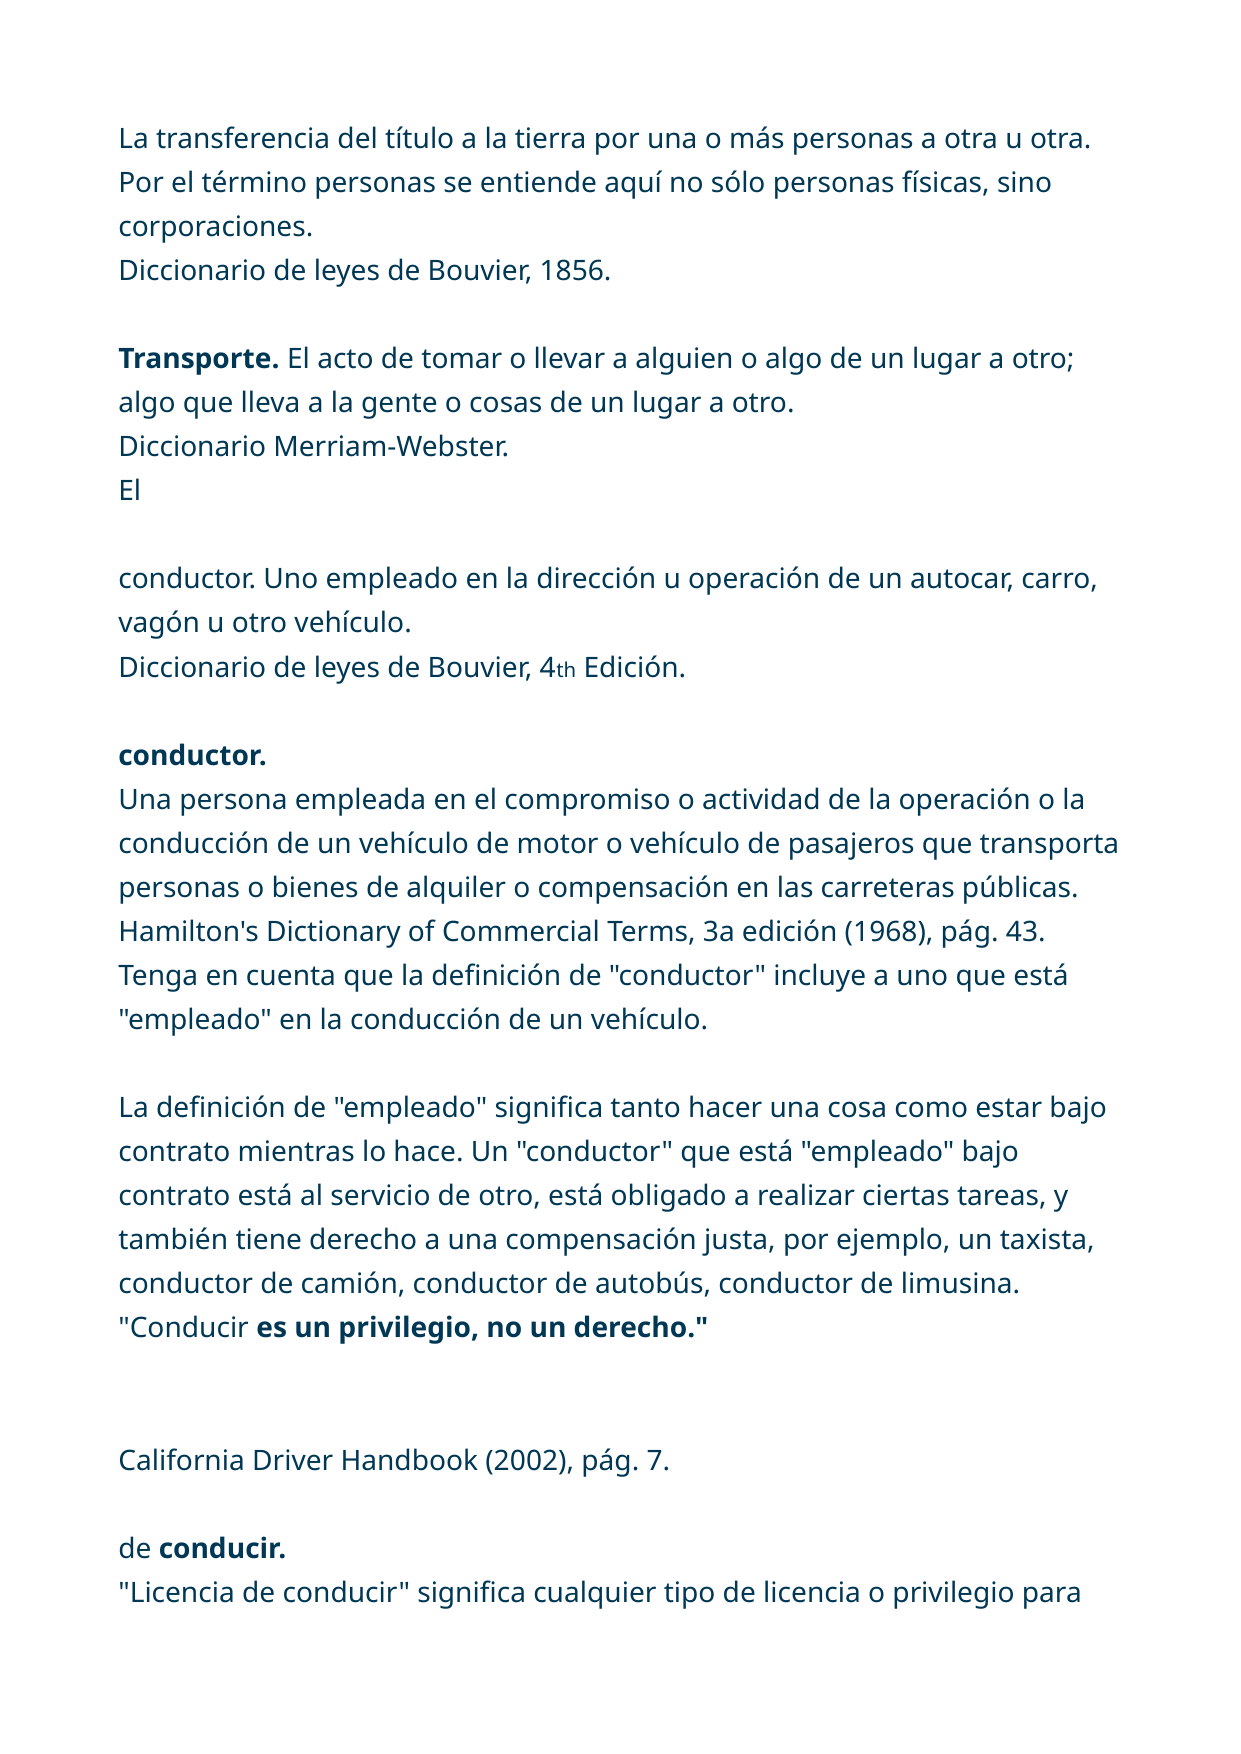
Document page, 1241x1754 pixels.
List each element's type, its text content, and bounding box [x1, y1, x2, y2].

text Un hombre o una mujer privado tiene el "derecho a viajar" inherente e inviolable. La Ley Común reconoce que un hombre o una mujer privado tiene el derecho innato de viajar por las carreteras de la nación sin el requisito de una licencia de conducir o un vehículo registrado. "El derecho a viajar es parte de la Libertad de la que un ciudadano no puede ser privado sin el debido proceso legal bajo la Quinta Enmienda. Esta derecha estaba emergiendo ya en la Carta Magna". Kent vs. "El derecho a viajar es un derecho común bien establecido que no debe su existencia al gobierno federal. Es reconocido por los tribunales como un derecho natural". Schactman v. Dulles, 96 App DC 287, 225 F2d 938, 941. "El uso de la carretera con fines de viaje y transporte no es un mero privilegio, sino un derecho fundamental común del que el público y los individuos no pueden ser privados legítimamente". Chicago Motor Coach v. Chicago, 169 NE 221. "El derecho del ciudadano a viajar por las carreteras públicas y a transportar sus propiedades en el mismo, ya sea en transporte o en automóvil, no es un mero privilegio que una ciudad puede prohibir o permitir a voluntad, sino un derecho de derecho común que tiene bajo el derecho a la vida, la libertad y la búsqueda de la felicidad." Thompson v. Smith, 154 SE 579. "Ninguna entidad gubernamental estatal tiene el poder de permitir o negar el paso en las carreteras, las vías navegables, ni las vías fluviales... Viajar no es un privilegio que requiera, licencia, registro de vehículos o seguros forzados". Chicago Coach Co. v. City of Chicago, 337 Ill. 200, 169 N.E. 22. "La libertad completa de las carreteras es tan antigua y bien establecida una bendición que hemos olvidado los días de los barones ladrones y las carreteras de peaje, y sin embargo, bajo un acto como este, administrado arbitrariamente, las carreteras pueden estar completamente monopolizadas, si, por falta de interés, la gente se somete, entonces pueden buscar ver la más sagrada de sus libertades tomadas de ellos una por una, por una invasión más o menos rápida." Las palabras proféticas del juez Tolman de la Corte Suprema del Estado de Washington. Robertson vs. No hay ninguna ley o estatuto que requiera un transporte privado de motor para ser registrado, ni ninguna ley o estatuto que requiera que un hombre o una mujer privada posea una licencia de conducir o un seguro. Sin embargo, si "registra" un transporte motor, se convierte en un "vehículo", sujeto a todos los códigos de tráfico comercial, reglas y regulaciones (y sanciones). Usted se convierte en un operador de transporte comercial, involucrado en el transporte de mercancías o pasajeros para alquiler, compensación o ganancias. Esto se debe a que un Estado público de jure tiene el poder delegado de los particulares para crear, mediante legalización, entidades ficticias con fines comerciales, y por lo tanto el Estado tiene el derecho y el deber de regular sus franquicias corporativas cuando se utilizan en las carreteras públicas con fines comerciales. En resumen, el estado controla sus creaciones. La "legalización" (entrada por contrato en el comercio) se produce principalmente a través de "registro", "licencia", "certificación", "securitización" y "depósito general". "Cuando las carreteras públicas se hacen el lugar de negocios, el estado tiene derecho a regular su uso en interés de la seguridad y conveniencia del público, así como la preservación de las carreteras." Thompson vs. "Mientras un ciudadano tiene derecho a viajar por las carreteras públicas y a transportar sus propiedades en las inmediaciones, ese derecho no se extiende al uso de las carreteras, ya sea en su totalidad o en parte, como un lugar para el beneficio privado. Para este último fin ninguna persona tiene derecho a utilizar las carreteras del Estado, sino que es un privilegio o una licencia que la Legislatura puede otorgar o retener a su discreción." Packard v. Banton, 44 S. Ct. 256. "No sabemos de ningún derecho inherente a uno a utilizar las carreteras con fines comerciales. Las autopistas son principalmente para el uso del público, y en interés del público, el estado puede prohibir o regular ... el uso de las carreteras para obtener ganancias." Robertson vs. Mientras que el estado público tiene el poder delegado del pueblo privado para crear corporaciones y otras entidades de ficción legal con el propósito de comercio, y un derecho y deber de preservar la conducta segura de la gente en las carreteras, el estado no tiene el poder de convertir el "derecho legítimo" a viajar libremente sobre las carreteras en un "privilegio legal" pagado a través de la imposición de ficción legal "contratos de adhesión". "En general, un contrato de adhesión se define como un formulario de contrato normalizado ofrecido a los consumidores de bienes y servicios sobre la base esencial de 'tomarlo o dejarlo' sin dar al consumidor una oportunidad realista de negociar y en tales condiciones que el consumidor no puede obtener el producto o los servicios deseados, excepto por la aceptación en el contrato de formulario." Pendergast v. Sprint Nextel Corp., 2010 U.S. App. LEXIS 79 (11th Cir. 2010). Sólo dando su consentimiento a un "contrato de adhesión" se hace exigible, por ejemplo, una "multa de tráfico". Del mismo modo, los contratos de registro de vehículos y de licencia de conducir están sujetos al consentimiento de uno para entrar en el comercio, que es un sistema creado artificialmente. Los orígenes del "comercio" legal se encuentran en el transporte marítimo mercante, para el que los comerciantes crearon su propio sistema de administración en papel, en el que todos los buques estaban registrados "buques en el comercio", y las disputas entre "buques" registrados se resolvieron en "tribunales administrativos" con un "muelle" para el "buque" acusado. A medida que el comercio marítimo se expandió, los monarcas (especialmente británicos) obligados por sus deudas con los banqueros y el deseo de conquistas coloniales, añadieron sus fuerzas navales a la búsqueda de la construcción del imperio. En consecuencia, la jurisdicción marítima del comerciante (Law Merchant) se convirtió en la jurisdicción marítima del Almirantazgo, el Derecho Internacional del Mar. Hoy en día, todo el comercio se produce dentro de la jurisdicción marítima del Almirantazgo extranjero, y todas las formas registradas de "transporte" utilizadas en el comercio como buques, aeronaves y "vehículos", funcionan como "buques en el comercio", al igual que todas las entidades de ficción jurídica registradas, incluidas las corporaciones y las "personas artificiales". El "teatro del comercio" es una aberración de ficción legal de la mente en la que los participantes "actúan" en "roles" legalmente prescritos, incluyendo un "conductor". La mayoría de las personas se contraen involuntariamente en un "rendimiento" comercial como "conductor", "residente", "ciudadano estadounidense", etc., y así sucesivamente, debido a la no divulgación, engaño o coacción, por funcionarios estatales, que sólo pueden interpretarse como fraude y el enriquecimiento injusto de las agencias gubernamentales, en última instancia, sirviendo al sistema de deuda-dinero de la esclavitud. "El pueblo nunca renuncia a sus libertades, pero bajo algún engaño." - Edmund Burke, 1784. Las personas, al contratar legalmente mediante registro y concesión de licencias, pasan a estar sujetas a las facultades policiales del gobierno incorporado que opera en el comercio, pero en la jurisdicción del Derecho Común – la Ley Nacional y Suprema del Estado federado, tales contratos sólo son válidos cuando se celebran a sabiendas, intencionalmente y voluntariamente. Además, el "derecho a viajar" libremente y sin pagar en las carreteras públicas sin un registro de vehículo o contrato de licencia de conducir, en el "curso ordinario de la vida y los negocios", es un derecho inalienable que no puede ser revocado por el Estado. El Estado tampoco puede convertir ese derecho en un privilegio concedido por una tasa. "El Estado no puede disminuir los derechos del pueblo." Hurtado vs. "Ningún estado puede convertir una libertad garantizada en un privilegio, y emitir una licencia y una tarifa por ella." Murdock v. Pensilvania, 319 U.S. 105. "Si el estado convierte un derecho en un privilegio y emite una licencia y cobra una tarifa por ello, puede ignorar la licencia y la tarifa y participar en el derecho con impunidad". Shuttleworth v. Birmingham, Alabama, 373 U.S. 262. A menos que un viajero privado cause daño a las personas o daños a la propiedad (un delito) en las carreteras públicas, o sea evidentemente un peligro, no hay motivos razonables para la interferencia de ninguna agencia gubernamental en sus asuntos privados. Considere las definiciones legales de los siguientes términos: Automóvil. El término «vehículo de motor» es diferente y más amplio que la palabra «automóvil». City of Dayton v. DeBrosse, 62 Ohio App. 232. automóvil. La palabra "automóvil" connota un vehículo de placer diseñado para el transporte de personas en las carreteras. American Mutual Liability Ins. Co. v. Chaput, 60 A.2d 118, 120 95 NH 200. automóvil. Es un vehículo ordinario de placer y negocios. No es más peligroso per se que un equipo de caballos y un carruaje, o un arma, o un velero, o un lanzamiento de motor. Daily v. Maxwell, 133 S.W. 351; 152 Mo.App. 415; Fielder v. Davison, 77 S.E. 618; 139 Ga. 509; Farnsworth v. Rampa Electric Co.,57 So. 233, 237. automóvil. Un «vehículo de motor» o «automóvil de alquiler» es un vehículo de motor, distinto de una etapa de automóvil, utilizado para el transporte de personas que se reciben remuneraciones. International Motor Transit Company v. Seattle, 251 P. 120. automóvil. La definición de "mercancías" incluye un automóvil. Henson v Empleados del Gobierno Finance & Industrial Loan Corp., 15 UCC Rep Serv 1137; 257 Arca 273, 516 S.W.2d 1 (1974). Tenga en cuenta que cuando un "automóvil" se utiliza para la ganancia comercial se convierte en un "vehículo de motor", porque el propósito de su uso determina su definición legal. Tenga en cuenta también que la definición jurídica de "mercancías" incluye un "automóvil". Comercio. De L. commercium "comercio, tráfico"; de com - "juntos" + merx (gen. mercis) "mercancía" (ver mercado). Del comercio, "relacionado con el comercio"; que significa "hecho en aras del beneficio financiero". Productos básicos, de commodité "beneficio, beneficio", de L. commoditatem Commerce. Las relaciones sexuales a través del comercio y el tráfico entre diferentes pueblos o estados y los ciudadanos o habitantes de los mismos, incluyendo no sólo la compra, venta e intercambio de productos básicos, sino también los instrumentos y organismos por los que se promueve y los medios y aparatos por los que se lleva a cabo, y el transporte de personas, así como de mercancías, tanto por tierra como por mar. Brennan v. 153 U. S. 289, 14 Sup. Ct. 829, 38 L. Ed. 719, et al. Black's Law Dictionary, 22Nd Edición. Comercio. Las palabras "comercio" y "comercio" son sinónimos, pero no idénticas. A menudo se utilizan indistintamente; pero, estrictamente hablando, el comercio se relaciona con relaciones sexuales o tratos con naciones, estados o comunidades políticas extranjeras, mientras que el comercio denota relaciones comerciales o tráfico mutuo dentro de los límites de un estado o nación, o la compra, venta e intercambio de artículos entre miembros de la misma comunidad. Consulte Hooker v. Vandewater, 4 Denio (N. Y.) 353, 47 a. m. de diciembre de 258; Jacob; Wharton Black's Law Dictionary, 2Nd Edición. Tenga en cuenta que "comercio" se refiere a los tratos con "naciones extranjeras" mientras que "comercio" está dentro de un estado o nación. Por lo tanto, todo el comercio se produce en una jurisdicción extranjera, la jurisdicción marítima del Almirantazgo – el Derecho internacional del Mar. Se utiliza con fines comerciales. El término "utilizado con fines comerciales" se refiere al transporte de personas o propiedades para cualquier tarifa, tarifa, tarifa, cargo u otra contraprestación, o directa o indirectamente en relación con cualquier empresa u otra empresa destinada a fines de lucro. Código de los Estados Unidos, Título 18, Parte I, Capítulo 2, Sección 31 – Definiciones (10) https://www.law.cornell.edu/uscode/text/18/31 Vehículo comercial. Un «vehículo comercial» es un vehículo de motor de un tipo que debe registrarse en virtud de este código utilizado o mantenido para el transporte de personas de alquiler, compensación o beneficio o diseñado, utilizado o mantenido principalmente para el transporte de la propiedad. (b) Los vehículos de pasajeros que no se utilizan para el transporte de personas de alquiler, compensación o beneficios y automóviles de casa no son vehículos comerciales. Código de Vehículos de California (2002) Sección 260. Derecho Común. Lo que deriva su fuerza y autoridad del consentimiento universal y la práctica inmemorial del pueblo. Diccionario de leyes de Bouvier, 1856. Común. Como se distingue del Derecho creado por la promulgación de legisladores, el Derecho común comprende el conjunto de esos principios y normas de acción, relativos al gobierno y a la seguridad de las personas [personas] y los bienes, que derivan su autoridad únicamente de los usos y las costumbres. .. Como un adjetivo compuesto "common-law" se entiende como contrastado o opuesto a "estatutario". Black's Law Dictionary, 2Nd Edición. Transporte, contratos. La transferencia del título a la tierra por una o más personas a otra u otra. Por el término personas se entiende aquí no sólo personas físicas, sino corporaciones. Diccionario de leyes de Bouvier, 1856. Transporte. El acto de tomar o llevar a alguien o algo de un lugar a otro; algo que lleva a la gente o cosas de un lugar a otro. Diccionario Merriam-Webster. El conductor. Uno empleado en la dirección u operación de un autocar, carro, vagón u otro vehículo. Diccionario de leyes de Bouvier, 4th Edición. conductor. Una persona empleada en el compromiso o actividad de la operación o la conducción de un vehículo de motor o vehículo de pasajeros que transporta personas o bienes de alquiler o compensación en las carreteras públicas. Hamilton's Dictionary of Commercial Terms, 3a edición (1968), pág. 43. Tenga en cuenta que la definición de "conductor" incluye a uno que está "empleado" en la conducción de un vehículo. La definición de "empleado" significa tanto hacer una cosa como estar bajo contrato mientras lo hace. Un "conductor" que está "empleado" bajo contrato está al servicio de otro, está obligado a realizar ciertas tareas, y también tiene derecho a una compensación justa, por ejemplo, un taxista, conductor de camión, conductor de autobús, conductor de limusina. "Conducir es un privilegio, no un derecho." California Driver Handbook (2002), pág. 7. de conducir. "Licencia de conducir" significa cualquier tipo de licencia o privilegio para operar un vehículo de motor emitido bajo las leyes de una jurisdicción. Código de Indiana, Título 9, Vehículos de motor, Artículo 13, Capítulo 2, Definiciones, IC 9-28-2-4. https://law.justia.com/codes/indiana/2012/title9/article13/chapter2/ Privilegios de conducción. "Privilegios de conducción" significa la autoridad otorgada a una persona que permite a la persona operar un vehículo del tipo y de la manera en que se concedió la autoridad. Código de Indiana, Título 9, Vehículos de motor, Artículo 13, Capítulo 2, Definiciones, IC 9-13-2-48.3. https://law.justia.com/codes/indiana/2012/title9/article13/chapter2/ Suspensión de los privilegios de conducir. La oficina puede suspender los privilegios de conducción de un conductor con licencia bajo IC 9-24 por no cumplir con las condiciones de una citación de tráfico de una jurisdicción en la que se produjo la infracción de tráfico. Código de Indiana, Título 9, Vehículos de motor, Artículo 28, Capítulo 2, IC 9-28-2-8. https://law.justia.com/codes/indiana/2012/title9/article28/chapter2/ Empleado. Esto significa tanto el acto de hacer una cosa como el estar bajo órdenes de contratista para hacerlo. U. S. v. Morris, 14 Pet. 475, 10 L. Ed. 543; U. S. v. La Catharine, 2Paine, 721, Fed. Cas. No. 14.755. Black's Law Dictionary, 2Nd Edición. https://thelawdictionary.org/employed/ Uno que está al servicio de otro. Dicha persona tiene derecho a derechos y puede desempeñar ciertas funciones. 2. Tiene derecho a una compensación justa por sus servicios; cuando ha habido un contrato especial, a lo que se ha acordado; cuando no, a tan sólo recompensa como se merece. 3. Está obligado a prestar los servicios para los que se ha comprometido; y por una violación de su compromiso puede ser demandado, pero no es responsable de la corrección corporal. Se puede mencionar una excepción a esta regla; por necesidad, un marinero puede ser castigado con una corrección razonable, cuando sea necesario para la seguridad del buque, y para mantener la disciplina. 1 Bouv. Inst. n. 1001: 2 Id. n. 2296. Diccionario de leyes de Bouvier, 1856. La carretera. Un pasaje o camino a través del país, o algunas partes de él, para el uso de la gente. Se dice que el término autopista es un nombre genérico para todo tipo de formas públicas. Diccionario de leyes de Bouvier, 6th Edición. carretera. Una servidumbre adquirida por el público en el uso de una carretera o camino para la vía. Una vía libre y pública, o calle: una que toda persona tiene derecho a usar. Black's Law Dictionary, 4th Edición. común. Por este término se entiende una carretera para ser utilizada por la comunidad en general para cualquier propósito de tránsito o tráfico. Diccionario de leyes de Bouvier, 1856. Tenga en cuenta que "tráfico" se define legalmente como "comercio". ¿Qué se entiende por "autopista"?: "Autopista" está destinada a cubrir todos los terrenos que son una carretera o vía pública a los efectos del derecho común. Con este fin, el término se define para incluir cualquier terreno que se dedique al público para su uso como carretera, pero no incluye ninguna estructura que no forme parte de la carretera. Esto incluye las carreteras creadas bajo el derecho común, así como las carreteras creadas en virtud de la legislación. Las carreteras pueden existir tanto sobre terrenos privados como públicos, siendo la característica definitoria de una carretera que todo miembro del público tiene derecho a pasar por encima de los terrenos en todo momento: Véase la decisión del Tribunal Superior en alcalde, consejeros y ciudadanos de la ciudad de Keilor v O'Donohue (1971) 126 CLR 353 en 363. Proyecto de Ley de Transporte (Regla de Carreteras), Memorándum explicativo, Definiciones. https://tinyurl.com/legislation-vic-govt-au-pdf Tenga en cuenta que una carretera puede ser "creada bajo el derecho común", así como "creada bajo la legislación", por lo tanto, una carretera puede ser creada y utilizada en cualquiera de las jurisdicciones. Licencia. En Regulación Gubernamental. Autoridad para hacer algún acto o llevar a cabo algún comercio o negocio, en su naturaleza lícito pero prohibido por la ley, excepto con el permiso de la autoridad civil o que de otra manera sería ilegal. Diccionario de Ley de Bouvier, 3Rd Edición, 1984. Licencia. Un permiso, otorgado por un organismo gubernamental apropiado, generalmente para su consideración, a una persona, empresa o corporación, para ejercer alguna ocupación o para llevar a cabo algún negocio que está sujeto a regulación bajo el poder policial. Rosenblatt vs. Licencia. Una tarifa de licencia o impuesto es un precio pagado a la autoridad gubernamental o municipal por una licencia para participar y perseguir una llamada u ocupación en particular. Impuesto sobre el privilegio de ejercer la franquicia corporativa. City Investments v. Johnson, 6 Cal.App.2d 150. Licencia, contratos. Un derecho otorgado por alguna autoridad competente a hacer un acto, que sin esa autoridad sería ilegal. El instrumento o escritura que garantiza este derecho, también se llama una licencia. Vide Ayl. Parerg, 353; 15 Vin. 92; Ang. Wat. 61, 85. Licencia . Dejar hacer algo que el licenciante podría prevenir. Western Electric Co. vs. Vehículo de motor. Un taxi, ómnibus o cualquier variedad de vehículos de motor exclusivamente utilizados y diseñados para el comercio. Blacks Law Dictionary, 4th Edición. de motor. El término "vehículo de motor" se refiere a toda descripción del transporte u otra artimaña propulsada o trazada por la energía mecánica y utilizada con fines comerciales en las carreteras en el transporte de pasajeros, pasajeros y propiedades, o propiedad o carga. Código de los Estados Unidos, Título 18, Parte I, Capítulo 2, Sección 31 – Definiciones (6). https://www.law.cornell.edu/uscode/text/18/31 Vehículo de Motor. Un «vehículo de motor» o «automóvil de alquiler» es un vehículo de motor, distinto de una etapa de automóvil, utilizado para el transporte de personas que se reciben remuneraciones. International Motor Transit Company v. Seattle, 251 P. 120. Registrarse , vb.1. Para entrar en un registro público (registrar un coche nuevo). Black's Law Dictionary, 8th Edición, 2004. Regístrese. Para registrar, o introducir con precisión en un lugar designado, cierta información en los registros públicos como lo ordena la ley. Un libro de registros públicos. Un registro contiene varios tipos de información que está disponible para el público, como nacimientos, fechas y matrimonios. El término registro también se utiliza como designación para el funcionario público encargado del deber de mantener dichos registros. West's Encyclopedia of American Law, 2Nd Edición (2008). Registro. Grabación; insertar en un registro oficial; el acto de hacer una lista, catálogo, horario o registro, en particular de carácter oficial, o de hacer entradas en el mismo. En re Supervisores de Elección (C.C.) 1 Fed. 1. Black's Law Dictionary, 2Nd Edición. Tráfico. Comercio; venta o cambio de mercancía, facturas, dinero y similares. La transmisión de bienes o productos básicos de una persona a otra por un equivalente en bienes o dinero. Los temas de transporte en una ruta, como personas o mercancías; el paso de personas, animales, vehículos o embarcaciones, a lo largo de una ruta de transporte, como a lo largo de una calle, carretera, etc. Black's Law Dictionary, 5th edición (1979), p. 1340. Tráfico. Comercio, comercio, venta o intercambio de mercancías, facturas, dinero o similares. La transmisión de bienes y productos básicos de una persona a otra por un equivalente en bienes o dinero. Bouvier's Law Dictionary, 1914 ed., p. 3307. Tenga en cuenta que "tráfico" se define legalmente como "comercio", por lo tanto, una "multa de tráfico" es "comercial". Transporte. La retirada de mercancías o personas de un lugar a otro, por un transportista. Black's Law Dictionary, 3Rd Edición. Transporte. "transporte" incluye toda la carrocería de servicios prestados por un transportista en relación con la recepción, manipulación y entrega de la propiedad transportada, e incluye el mobiliario de automóviles. En virtud de la Ley de Comercio Interestatal,(49 USCA sec. 1 y siguientes). El viajero. Uno que pasa de un lugar a otro, ya sea por placer, instrucción, negocios o salud. El medallón vs. Bouvier's Law Dictionary, 1914 ed., p. 3309. Viaje. Viajar o pasar por o por encima; como distrito rural, carretera, etc. Para ir de un lugar a otro, ya sea a pie, a caballo, o en cualquier transporte como un tren, un automóvil, un carro, barco o avión; Haz un viaje. Diccionario Del Siglo, p.2034. Viajero. Los términos "viaje" y "viajero" se interpretan generalmente en su sentido amplio y general cuando se utilizan en este sentido, en lugar de en uno estrecho y restringido, y el deber y la consiguiente responsabilidad se extienden para incluir a todos aquellos que utilizan con razón las carreteras víaticalmente, y que tienen ocasión de pasar sobre ellos con fines de negocios, conveniencia o placer. Van Cleef v. Chicago, 240 Ill 318, 88 NE 815, 23 LRA(NS) 636, 130 Am St Rep 275. Tenga en cuenta que un "viajero" se puede definir legalmente como un "conductor" cuando utiliza la carretera pública "con fines de negocios", si el negocio equivale al comercio. Su propósito determina la definición legal. La distinción debe distinguirse entre: 1. Viajar y trasladar la propiedad privada a la vía pública, que es un "derecho" de derecho común. 2. Utilizar la vía pública como lugar de comercio en calidad de empleado, que es un "privilegio"legalmente concedido. "Viajar" es un derecho de Derecho Común ejercido por un hombre o una mujer privado definido como un "viajero", en calidad no comercial, en el curso ordinario de su vida. "Conducir" es un privilegio legalmente concedido realizado en un vehículo de motor registrado por un "conductor" con licencia, en una capacidad de alquiler, con el propósito de ganancia comercial. El propósito de uno para usar la carretera determina su jurisdicción. [118, 118, 1122, 1611]
